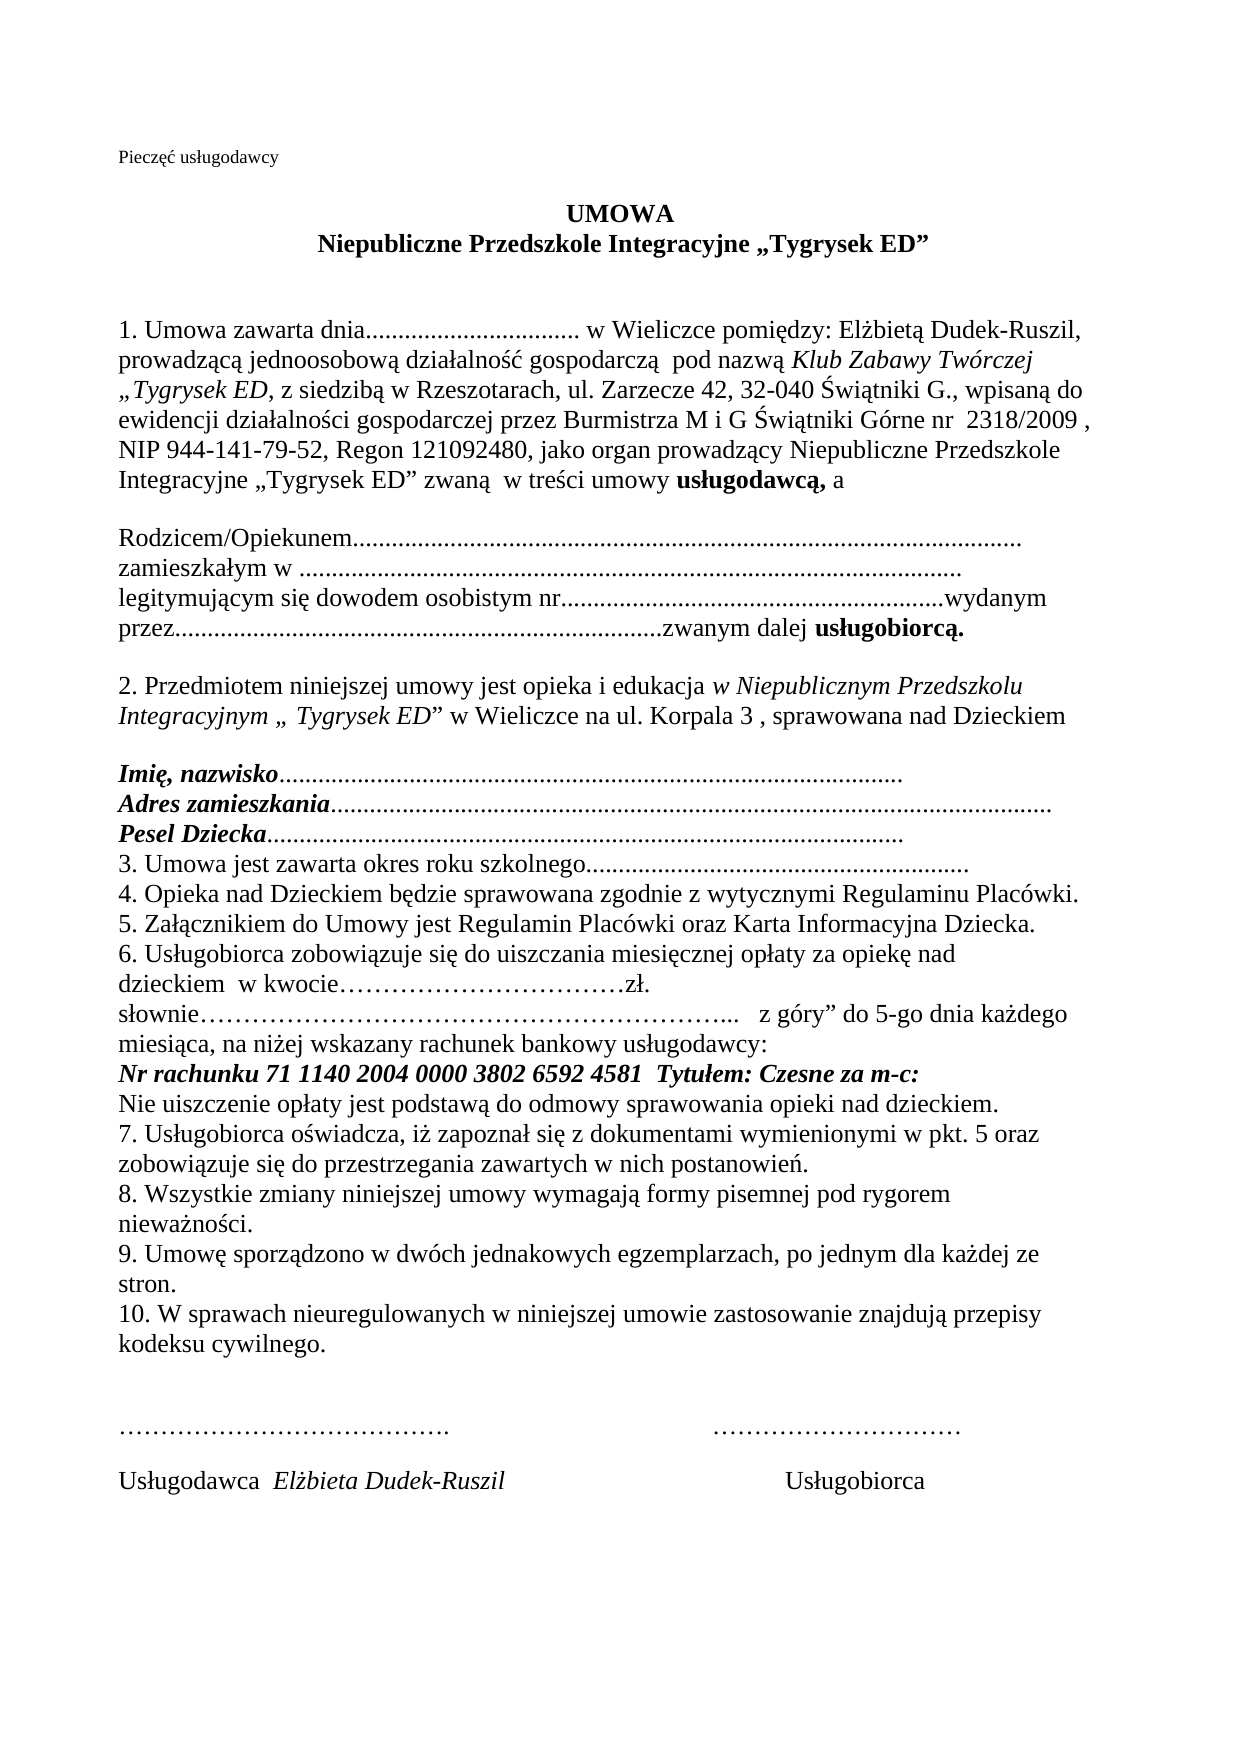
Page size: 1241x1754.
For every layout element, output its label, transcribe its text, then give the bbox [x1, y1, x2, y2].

text Pesel Dziecka.................................................................................................. [118, 818, 1122, 848]
text 9. Umowę sporządzono w dwóch jednakowych egzemplarzach, po jednym dla każdej ze [118, 1238, 1122, 1268]
text dzieckiem w kwocie……………………………zł. słownie……………………………………………………... z góry” do 5-go dnia każdego miesiąca, na niżej wskazany rachunek bankowy usługodawcy: [118, 968, 1122, 1058]
text 8. Wszystkie zmiany niniejszej umowy wymagają formy pisemnej pod rygorem [118, 1178, 1122, 1208]
text …………………………………. ………………………… [118, 1411, 1122, 1439]
text 4. Opieka nad Dzieckiem będzie sprawowana zgodnie z wytycznymi Regulaminu Placówki. [118, 878, 1122, 908]
text 2. Przedmiotem niniejszej umowy jest opieka i edukacja w Niepublicznym Przedszkolu Integracyjnym „ Tygrysek ED” w Wieliczce na ul. Korpala 3 , sprawowana nad Dzieckiem [118, 670, 1122, 730]
text Pieczęć usługodawcy [118, 146, 1122, 168]
text Imię, nazwisko................................................................................................ [118, 758, 1122, 788]
text Rodzicem/Opiekunem....................................................................................................... [118, 522, 1122, 552]
text legitymującym się dowodem osobistym nr...........................................................wydanym [118, 582, 1122, 612]
text Nr rachunku 71 1140 2004 0000 3802 6592 4581 Tytułem: Czesne za m-c: [118, 1058, 1122, 1088]
text nieważności. [118, 1208, 1122, 1238]
text 10. W sprawach nieuregulowanych w niniejszej umowie zastosowanie znajdują przepisy [118, 1298, 1122, 1328]
text 5. Załącznikiem do Umowy jest Regulamin Placówki oraz Karta Informacyjna Dziecka. [118, 908, 1122, 938]
text Nie uiszczenie opłaty jest podstawą do odmowy sprawowania opieki nad dzieckiem. [118, 1088, 1122, 1118]
text stron. [118, 1268, 1122, 1298]
text 3. Umowa jest zawarta okres roku szkolnego........................................................... [118, 848, 1122, 878]
text UMOWA [118, 198, 1122, 228]
text 1. Umowa zawarta dnia................................. w Wieliczce pomiędzy: Elżbietą Dudek-Ruszil, prowadzącą jednoosobową działalność gospodarczą pod nazwą Klub Zabawy Twórczej „Tygrysek ED, z siedzibą w Rzeszotarach, ul. Zarzecze 42, 32-040 Świątniki G., wpisaną do ewidencji działalności gospodarczej przez Burmistrza M i G Świątniki Górne nr 2318/2009 , NIP 944-141-79-52, Regon 121092480, jako organ prowadzący Niepubliczne Przedszkole Integracyjne „Tygrysek ED” zwaną w treści umowy usługodawcą, a [118, 314, 1122, 494]
text Adres zamieszkania............................................................................................................... [118, 788, 1122, 818]
text zamieszkałym w ...................................................................................................... [118, 552, 1122, 582]
text Usługodawca Elżbieta Dudek-Ruszil Usługobiorca [118, 1465, 1122, 1495]
text 7. Usługobiorca oświadcza, iż zapoznał się z dokumentami wymienionymi w pkt. 5 oraz zobowiązuje się do przestrzegania zawartych w nich postanowień. [118, 1118, 1122, 1178]
text przez...........................................................................zwanym dalej usługobiorcą. [118, 612, 1122, 642]
text kodeksu cywilnego. [118, 1328, 1122, 1358]
text Niepubliczne Przedszkole Integracyjne „Tygrysek ED” [118, 228, 1122, 258]
text 6. Usługobiorca zobowiązuje się do uiszczania miesięcznej opłaty za opiekę nad [118, 938, 1122, 968]
